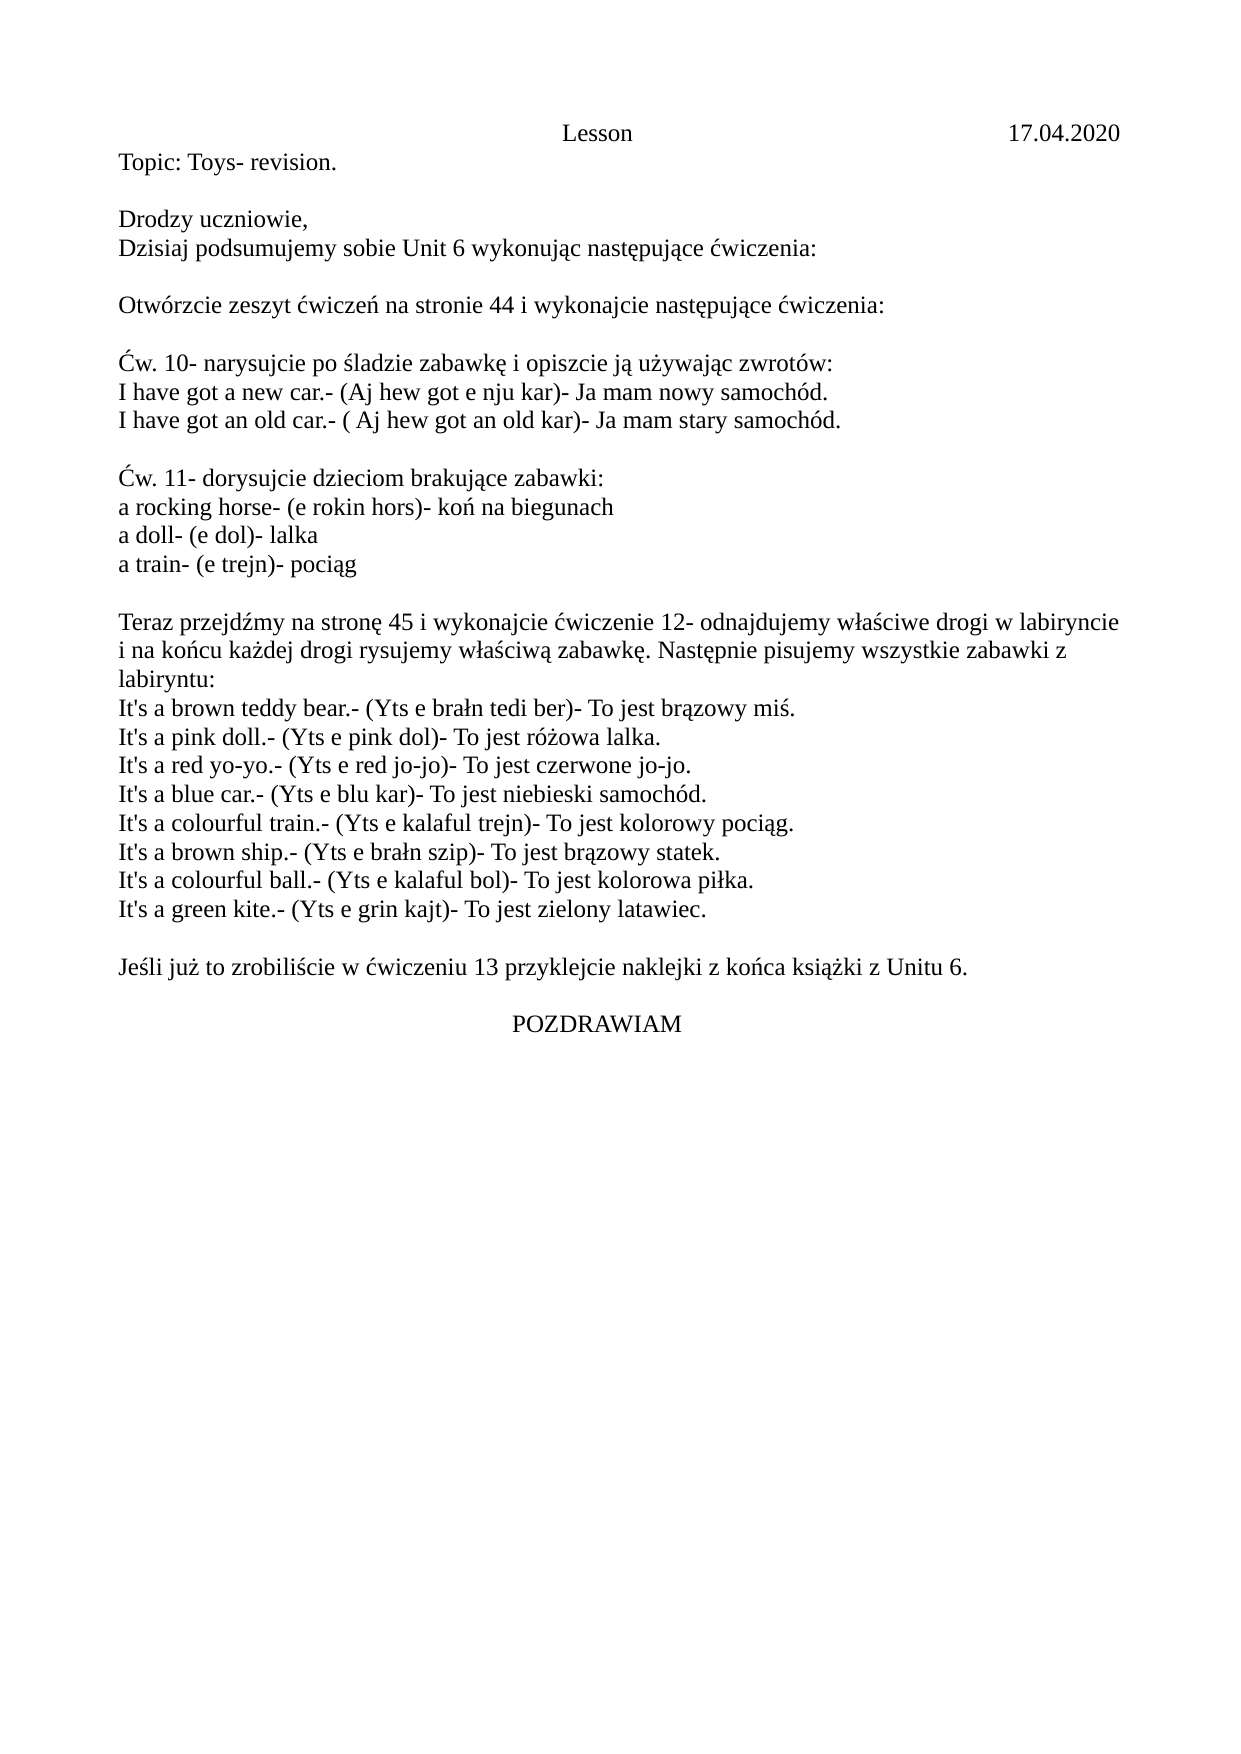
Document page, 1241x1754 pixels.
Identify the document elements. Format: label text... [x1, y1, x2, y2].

text It's a pink doll.- (Yts e pink dol)- To jest różowa lalka. [118, 722, 1122, 751]
text Ćw. 10- narysujcie po śladzie zabawkę i opiszcie ją używając zwrotów: [118, 348, 1122, 377]
text a rocking horse- (e rokin hors)- koń na biegunach [118, 492, 1122, 521]
text a doll- (e dol)- lalka [118, 521, 1122, 549]
text It's a colourful train.- (Yts e kalaful trejn)- To jest kolorowy pociąg. [118, 808, 1122, 837]
text It's a colourful ball.- (Yts e kalaful bol)- To jest kolorowa piłka. [118, 866, 1122, 894]
text It's a green kite.- (Yts e grin kajt)- To jest zielony latawiec. [118, 894, 1122, 923]
text I have got an old car.- ( Aj hew got an old kar)- Ja mam stary samochód. [118, 406, 1122, 434]
text It's a blue car.- (Yts e blu kar)- To jest niebieski samochód. [118, 779, 1122, 808]
text a train- (e trejn)- pociąg [118, 549, 1122, 578]
text Ćw. 11- dorysujcie dzieciom brakujące zabawki: [118, 463, 1122, 492]
text Lesson 17.04.2020 [118, 118, 1122, 147]
text Teraz przejdźmy na stronę 45 i wykonajcie ćwiczenie 12- odnajdujemy właściwe drogi w labiryncie i na końcu każdej drogi rysujemy właściwą zabawkę. Następnie pisujemy wszystkie zabawki z labiryntu: [118, 607, 1122, 693]
text It's a red yo-yo.- (Yts e red jo-jo)- To jest czerwone jo-jo. [118, 751, 1122, 779]
text Otwórzcie zeszyt ćwiczeń na stronie 44 i wykonajcie następujące ćwiczenia: [118, 291, 1122, 319]
text I have got a new car.- (Aj hew got e nju kar)- Ja mam nowy samochód. [118, 377, 1122, 406]
text It's a brown teddy bear.- (Yts e brałn tedi ber)- To jest brązowy miś. [118, 693, 1122, 722]
text POZDRAWIAM [118, 1009, 1122, 1038]
text Topic: Toys- revision. [118, 147, 1122, 176]
text Jeśli już to zrobiliście w ćwiczeniu 13 przyklejcie naklejki z końca książki z Unitu 6. [118, 952, 1122, 981]
text It's a brown ship.- (Yts e brałn szip)- To jest brązowy statek. [118, 837, 1122, 866]
text Dzisiaj podsumujemy sobie Unit 6 wykonując następujące ćwiczenia: [118, 233, 1122, 262]
text Drodzy uczniowie, [118, 204, 1122, 233]
